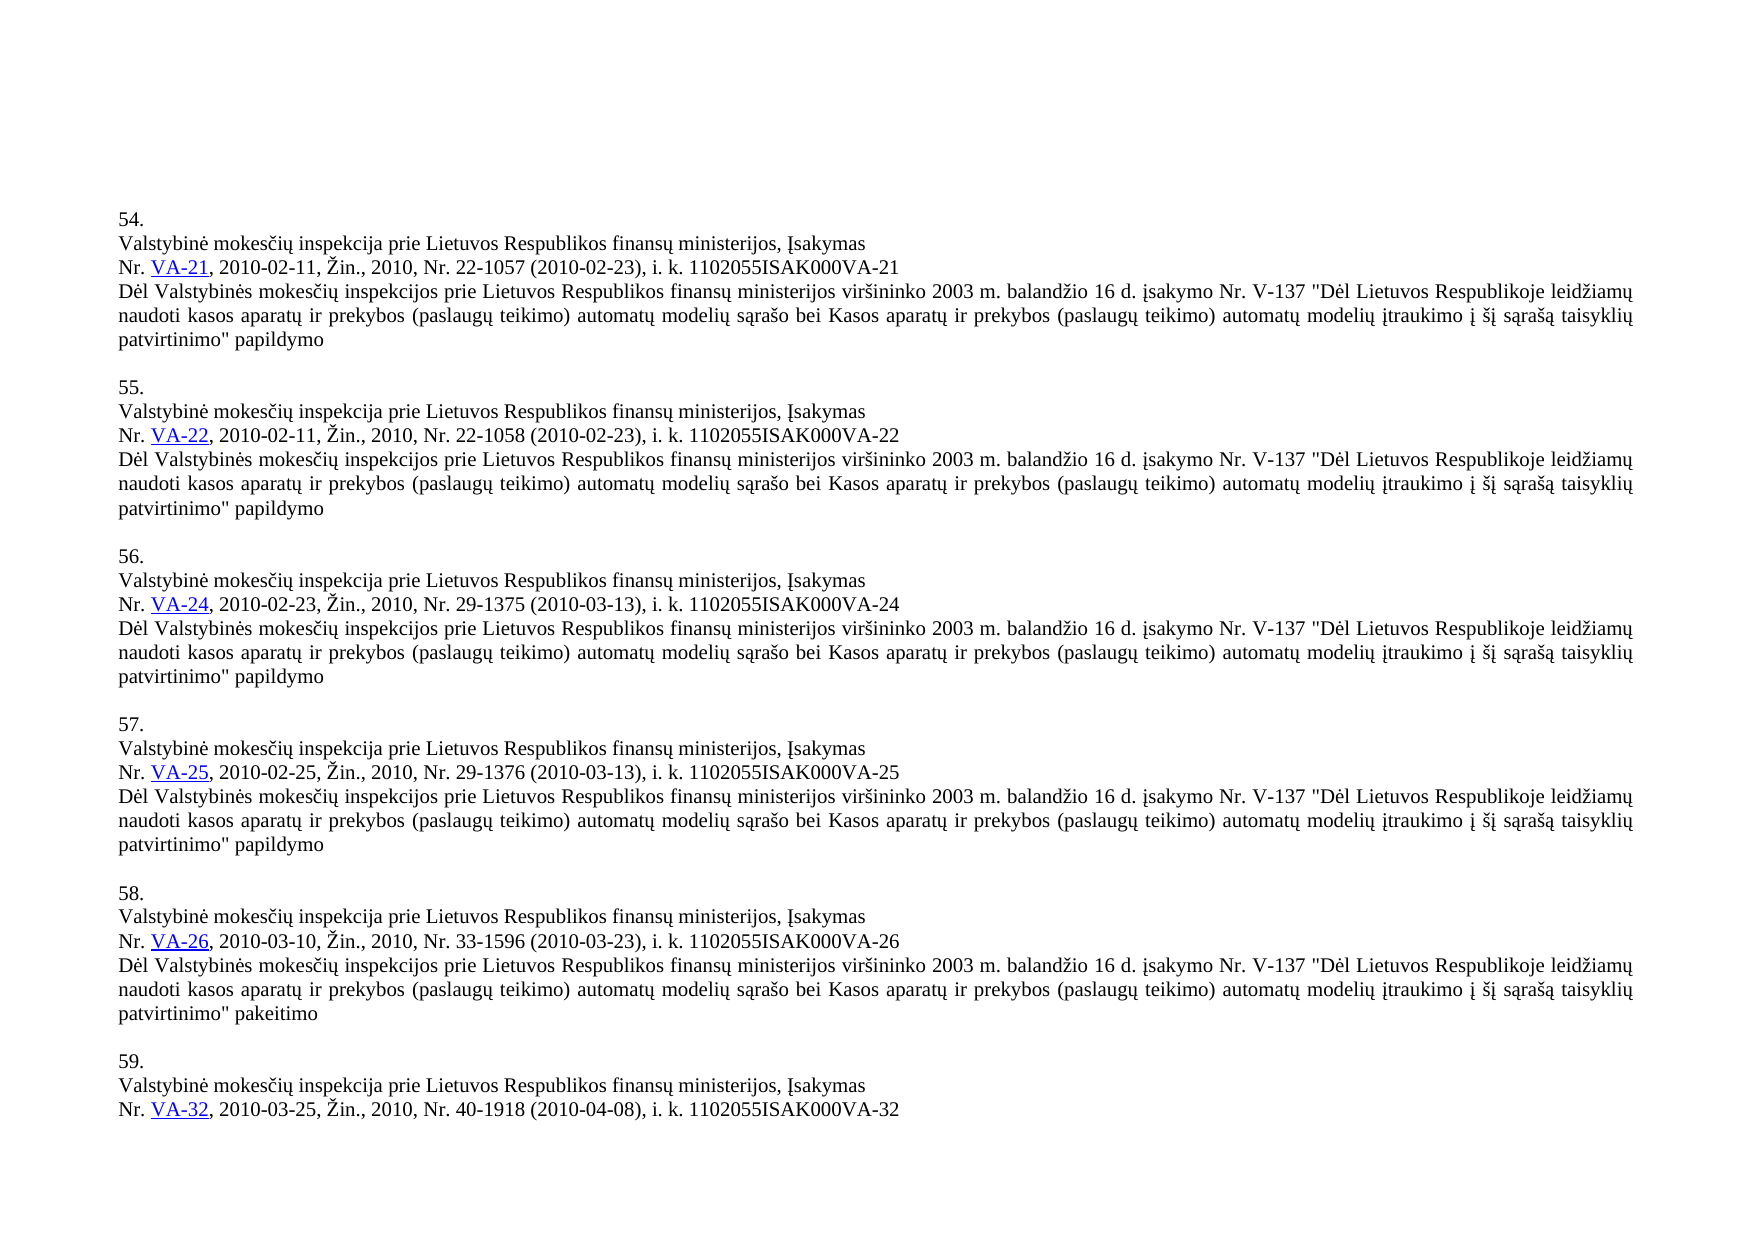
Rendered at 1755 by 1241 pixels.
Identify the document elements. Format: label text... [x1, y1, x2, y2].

text 57. [118, 712, 1636, 736]
text Nr. VA-25, 2010-02-25, Žin., 2010, Nr. 29-1376 (2010-03-13), i. k. 1102055ISAK000VA-25 [118, 760, 1636, 784]
text Nr. VA-32, 2010-03-25, Žin., 2010, Nr. 40-1918 (2010-04-08), i. k. 1102055ISAK000VA-32 [118, 1097, 1636, 1121]
text 54. [118, 207, 1636, 231]
text Valstybinė mokesčių inspekcija prie Lietuvos Respublikos finansų ministerijos, Įsakymas [118, 568, 1636, 592]
text Dėl Valstybinės mokesčių inspekcijos prie Lietuvos Respublikos finansų ministerijos viršininko 2003 m. balandžio 16 d. įsakymo Nr. V-137 "Dėl Lietuvos Respublikoje leidžiamų naudoti kasos aparatų ir prekybos (paslaugų teikimo) automatų modelių sąrašo bei Kasos aparatų ir prekybos (paslaugų teikimo) automatų modelių įtraukimo į šį sąrašą taisyklių patvirtinimo" papildymo [118, 784, 1636, 856]
text Dėl Valstybinės mokesčių inspekcijos prie Lietuvos Respublikos finansų ministerijos viršininko 2003 m. balandžio 16 d. įsakymo Nr. V-137 "Dėl Lietuvos Respublikoje leidžiamų naudoti kasos aparatų ir prekybos (paslaugų teikimo) automatų modelių sąrašo bei Kasos aparatų ir prekybos (paslaugų teikimo) automatų modelių įtraukimo į šį sąrašą taisyklių patvirtinimo" pakeitimo [118, 953, 1636, 1025]
text Valstybinė mokesčių inspekcija prie Lietuvos Respublikos finansų ministerijos, Įsakymas [118, 231, 1636, 255]
text Nr. VA-22, 2010-02-11, Žin., 2010, Nr. 22-1058 (2010-02-23), i. k. 1102055ISAK000VA-22 [118, 423, 1636, 447]
text Nr. VA-26, 2010-03-10, Žin., 2010, Nr. 33-1596 (2010-03-23), i. k. 1102055ISAK000VA-26 [118, 928, 1636, 953]
text 55. [118, 375, 1636, 399]
text 56. [118, 543, 1636, 568]
text Valstybinė mokesčių inspekcija prie Lietuvos Respublikos finansų ministerijos, Įsakymas [118, 399, 1636, 423]
text Dėl Valstybinės mokesčių inspekcijos prie Lietuvos Respublikos finansų ministerijos viršininko 2003 m. balandžio 16 d. įsakymo Nr. V-137 "Dėl Lietuvos Respublikoje leidžiamų naudoti kasos aparatų ir prekybos (paslaugų teikimo) automatų modelių sąrašo bei Kasos aparatų ir prekybos (paslaugų teikimo) automatų modelių įtraukimo į šį sąrašą taisyklių patvirtinimo" papildymo [118, 616, 1636, 688]
text Nr. VA-24, 2010-02-23, Žin., 2010, Nr. 29-1375 (2010-03-13), i. k. 1102055ISAK000VA-24 [118, 592, 1636, 616]
text Nr. VA-21, 2010-02-11, Žin., 2010, Nr. 22-1057 (2010-02-23), i. k. 1102055ISAK000VA-21 [118, 255, 1636, 279]
text Valstybinė mokesčių inspekcija prie Lietuvos Respublikos finansų ministerijos, Įsakymas [118, 904, 1636, 928]
text Dėl Valstybinės mokesčių inspekcijos prie Lietuvos Respublikos finansų ministerijos viršininko 2003 m. balandžio 16 d. įsakymo Nr. V-137 "Dėl Lietuvos Respublikoje leidžiamų naudoti kasos aparatų ir prekybos (paslaugų teikimo) automatų modelių sąrašo bei Kasos aparatų ir prekybos (paslaugų teikimo) automatų modelių įtraukimo į šį sąrašą taisyklių patvirtinimo" papildymo [118, 447, 1636, 519]
text Valstybinė mokesčių inspekcija prie Lietuvos Respublikos finansų ministerijos, Įsakymas [118, 1073, 1636, 1097]
text Valstybinė mokesčių inspekcija prie Lietuvos Respublikos finansų ministerijos, Įsakymas [118, 736, 1636, 760]
text Dėl Valstybinės mokesčių inspekcijos prie Lietuvos Respublikos finansų ministerijos viršininko 2003 m. balandžio 16 d. įsakymo Nr. V-137 "Dėl Lietuvos Respublikoje leidžiamų naudoti kasos aparatų ir prekybos (paslaugų teikimo) automatų modelių sąrašo bei Kasos aparatų ir prekybos (paslaugų teikimo) automatų modelių įtraukimo į šį sąrašą taisyklių patvirtinimo" papildymo [118, 279, 1636, 351]
text 58. [118, 880, 1636, 904]
text 59. [118, 1049, 1636, 1073]
